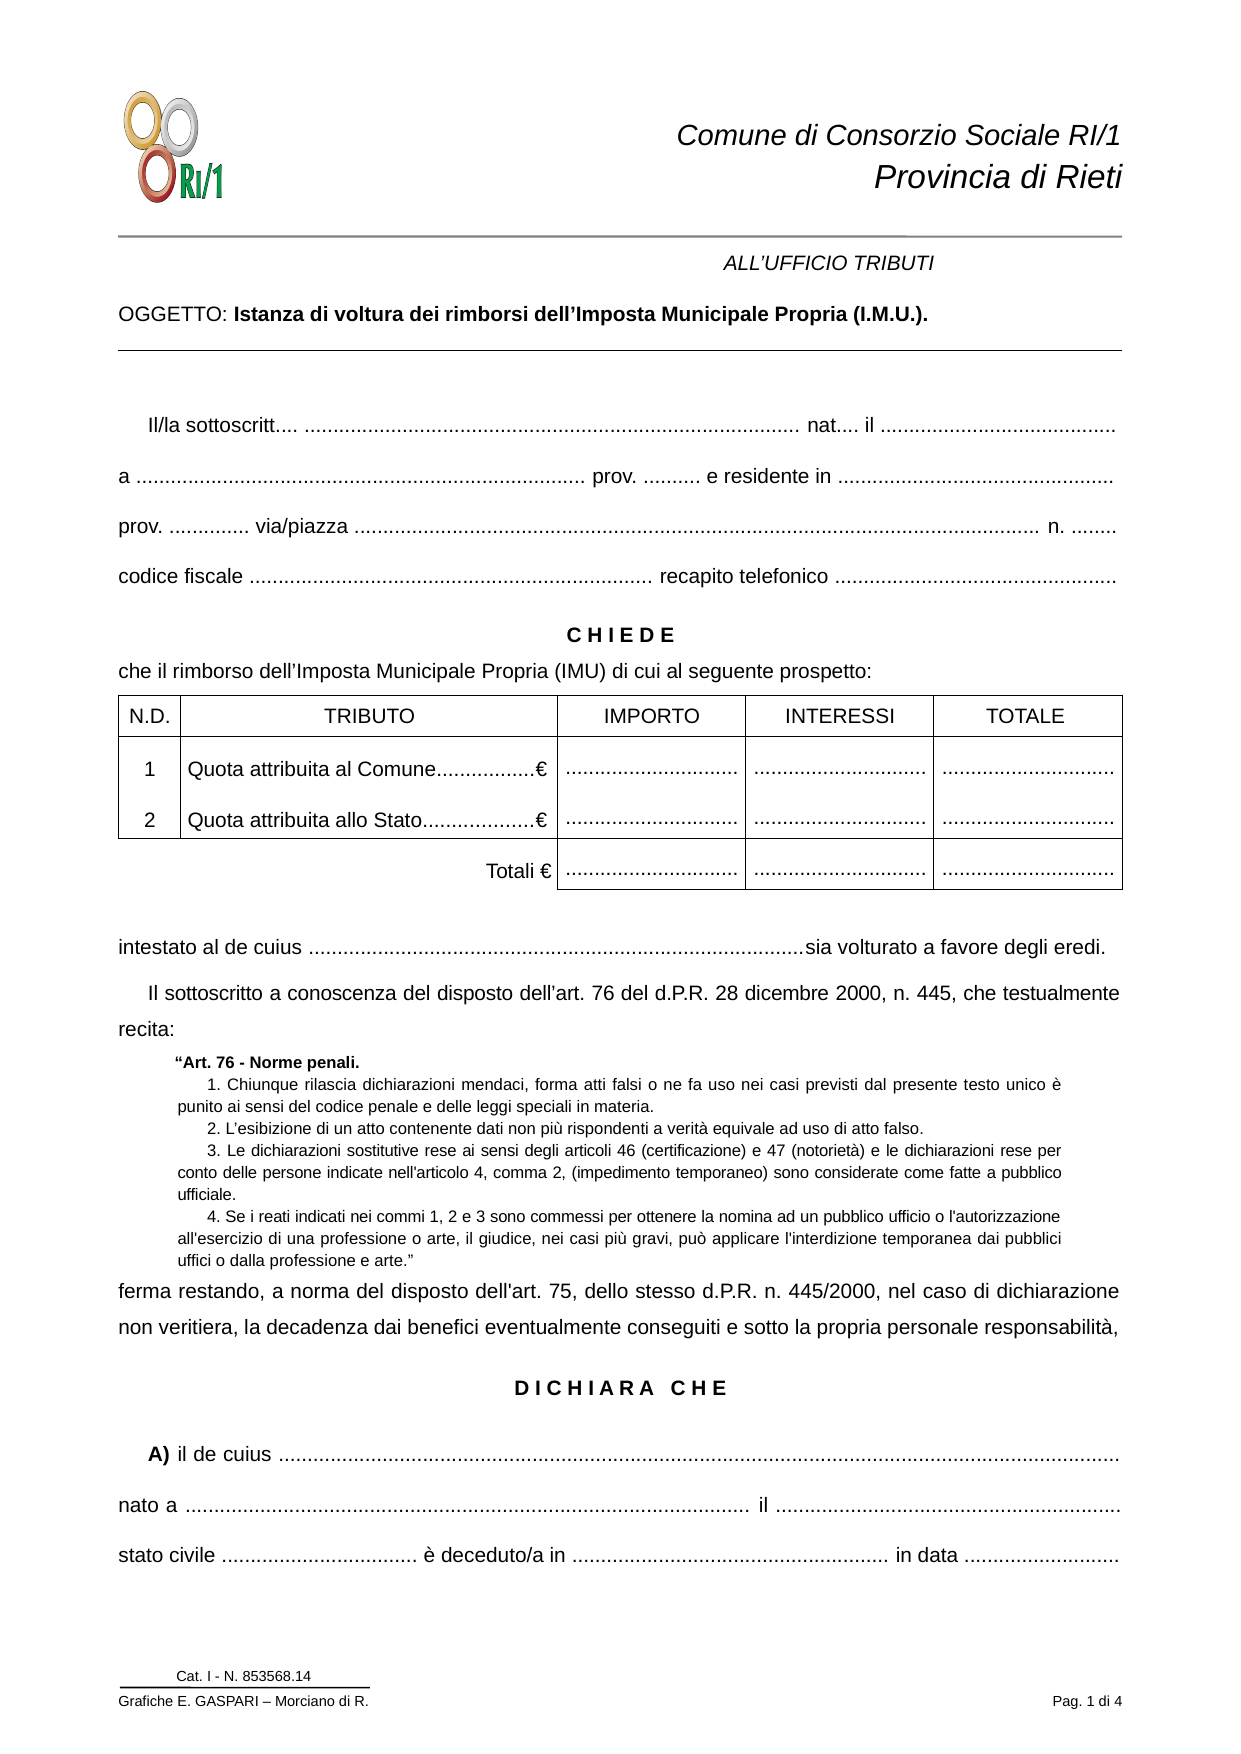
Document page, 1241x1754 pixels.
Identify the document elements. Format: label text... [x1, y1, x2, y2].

table_cell [118, 839, 181, 889]
table_cell .............................. [558, 787, 745, 837]
table_cell Quota attribuita al Comune € [181, 737, 557, 787]
table_header N.D. [119, 696, 180, 736]
table_cell 1 [119, 737, 180, 787]
table_cell Quota attribuita allo Stato € [181, 787, 557, 837]
text Il/la sottoscritt.... ...................................................................................... nat.... il ......................................... a .............................................................................. prov. .......... e residente in ................................................ prov. .............. via/piazza ....................................................................................................................... n. ........ codice fiscale ...................................................................... recapito telefonico ................................................. [118, 401, 1122, 591]
text C H I E D E [118, 623, 1122, 647]
text Provincia di Rieti [224, 157, 1122, 195]
picture [122, 87, 224, 219]
table_cell .............................. [746, 737, 933, 787]
text ferma restando, a norma del disposto dell'art. 75, dello stesso d.P.R. n. 445/2000, nel caso di dichiarazione non veritiera, la decadenza dai benefici eventualmente conseguiti e sotto la propria personale responsabilità, [118, 1279, 1122, 1339]
text che il rimborso dell’Imposta Municipale Propria (IMU) di cui al seguente prospetto: [118, 658, 1122, 682]
table_cell .............................. [558, 737, 745, 787]
table_header TRIBUTO [181, 696, 557, 736]
text “Art. 76 - Norme penali. [174, 1053, 1122, 1072]
text Il sottoscritto a conoscenza del disposto dell’art. 76 del d.P.R. 28 dicembre 2000, n. 445, che testualmente recita: [118, 981, 1122, 1041]
text 2. L’esibizione di un atto contenente dati non più rispondenti a verità equivale ad uso di atto falso. [177, 1119, 1063, 1138]
table_cell .............................. [746, 839, 933, 889]
text intestato al de cuius ......................................................................................sia volturato a favore degli eredi. [118, 923, 1122, 962]
table_cell .............................. [746, 787, 933, 837]
text 3. Le dichiarazioni sostitutive rese ai sensi degli articoli 46 (certificazione) e 47 (notorietà) e le dichiarazioni rese per conto delle persone indicate nell'articolo 4, comma 2, (impedimento temporaneo) sono considerate come fatte a pubblico ufficiale. [177, 1141, 1063, 1204]
text D I C H I A R A C H E [118, 1376, 1122, 1400]
text 1. Chiunque rilascia dichiarazioni mendaci, forma atti falsi o ne fa uso nei casi previsti dal presente testo unico è punito ai sensi del codice penale e delle leggi speciali in materia. [177, 1075, 1063, 1116]
table_cell .............................. [934, 839, 1122, 889]
table_header IMPORTO [558, 696, 745, 736]
table_cell 2 [119, 787, 180, 837]
text Comune di Consorzio Sociale RI/1 [224, 118, 1122, 152]
text OGGETTO: Istanza di voltura dei rimborsi dell’Imposta Municipale Propria (I.M.U.). [118, 302, 1122, 326]
table_header INTERESSI [746, 696, 933, 736]
text 4. Se i reati indicati nei commi 1, 2 e 3 sono commessi per ottenere la nomina ad un pubblico ufficio o l'autorizzazione all'esercizio di una professione o arte, il giudice, nei casi più gravi, può applicare l'interdizione temporanea dai pubblici uffici o dalla professione e arte.” [177, 1207, 1063, 1270]
table_cell .............................. [934, 787, 1122, 837]
table_cell .............................. [934, 737, 1122, 787]
list il de cuius .................................................................................................................................................. nato a .................................................................................................. il ............................................................ stato civile .................................. è deceduto/a in ....................................................... in data ........................... [118, 1431, 1122, 1570]
table_header TOTALE [934, 696, 1122, 736]
table_cell .............................. [558, 839, 745, 889]
table_cell Totali € [181, 839, 557, 889]
text ALL’UFFICIO TRIBUTI [723, 251, 1122, 275]
